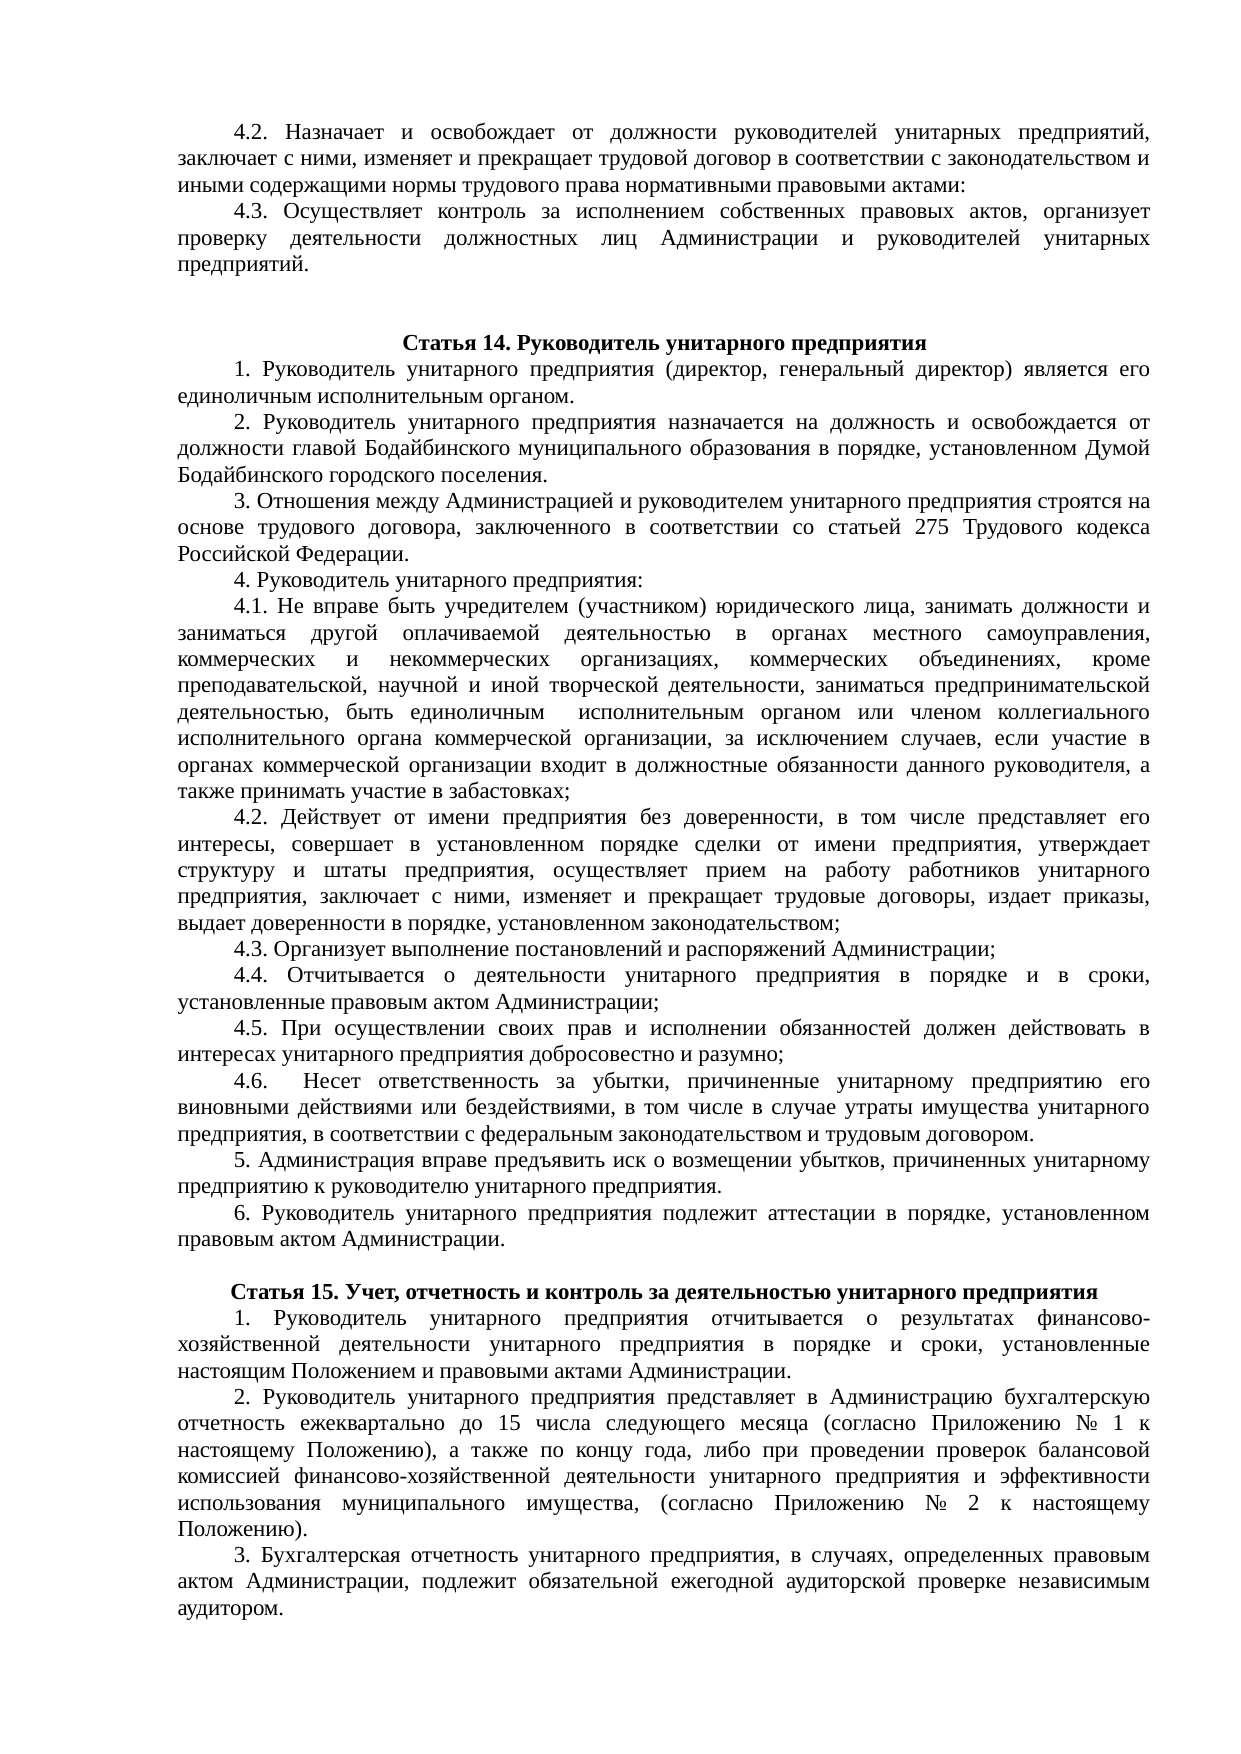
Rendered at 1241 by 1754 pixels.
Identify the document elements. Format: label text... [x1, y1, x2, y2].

text Статья 14. Руководитель унитарного предприятия [177, 329, 1152, 355]
text Статья 15. Учет, отчетность и контроль за деятельностью унитарного предприятия [177, 1278, 1152, 1304]
text 4. Руководитель унитарного предприятия: [177, 566, 1152, 592]
text 1. Руководитель унитарного предприятия отчитывается о результатах финансово- хозяйственной деятельности унитарного предприятия в порядке и сроки, установленные настоящим Положением и правовыми актами Администрации. [177, 1304, 1152, 1383]
text 4.4. Отчитывается о деятельности унитарного предприятия в порядке и в сроки, установленные правовым актом Администрации; [177, 961, 1152, 1014]
text 4.6. Несет ответственность за убытки, причиненные унитарному предприятию его виновными действиями или бездействиями, в том числе в случае утраты имущества унитарного предприятия, в соответствии с федеральным законодательством и трудовым договором. [177, 1067, 1152, 1146]
text 5. Администрация вправе предъявить иск о возмещении убытков, причиненных унитарному предприятию к руководителю унитарного предприятия. [177, 1146, 1152, 1199]
text 4.2. Действует от имени предприятия без доверенности, в том числе представляет его интересы, совершает в установленном порядке сделки от имени предприятия, утверждает структуру и штаты предприятия, осуществляет прием на работу работников унитарного предприятия, заключает с ними, изменяет и прекращает трудовые договоры, издает приказы, выдает доверенности в порядке, установленном законодательством; [177, 803, 1152, 935]
text 4.5. При осуществлении своих прав и исполнении обязанностей должен действовать в интересах унитарного предприятия добросовестно и разумно; [177, 1014, 1152, 1067]
text 2. Руководитель унитарного предприятия назначается на должность и освобождается от должности главой Бодайбинского муниципального образования в порядке, установленном Думой Бодайбинского городского поселения. [177, 408, 1152, 487]
text 3. Отношения между Администрацией и руководителем унитарного предприятия строятся на основе трудового договора, заключенного в соответствии со статьей 275 Трудового кодекса Российской Федерации. [177, 487, 1152, 566]
text 4.3. Организует выполнение постановлений и распоряжений Администрации; [177, 935, 1152, 961]
text 1. Руководитель унитарного предприятия (директор, генеральный директор) является его единоличным исполнительным органом. [177, 355, 1152, 408]
text 3. Бухгалтерская отчетность унитарного предприятия, в случаях, определенных правовым актом Администрации, подлежит обязательной ежегодной аудиторской проверке независимым аудитором. [177, 1541, 1152, 1620]
text 4.1. Не вправе быть учредителем (участником) юридического лица, занимать должности и заниматься другой оплачиваемой деятельностью в органах местного самоуправления, коммерческих и некоммерческих организациях, коммерческих объединениях, кроме преподавательской, научной и иной творческой деятельности, заниматься предпринимательской деятельностью, быть единоличным исполнительным органом или членом коллегиального исполнительного органа коммерческой организации, за исключением случаев, если участие в органах коммерческой организации входит в должностные обязанности данного руководителя, а также принимать участие в забастовках; [177, 592, 1152, 803]
text 4.3. Осуществляет контроль за исполнением собственных правовых актов, организует проверку деятельности должностных лиц Администрации и руководителей унитарных предприятий. [177, 197, 1152, 276]
text 2. Руководитель унитарного предприятия представляет в Администрацию бухгалтерскую отчетность ежеквартально до 15 числа следующего месяца (согласно Приложению № 1 к настоящему Положению), а также по концу года, либо при проведении проверок балансовой комиссией финансово-хозяйственной деятельности унитарного предприятия и эффективности использования муниципального имущества, (согласно Приложению № 2 к настоящему Положению). [177, 1383, 1152, 1541]
text 6. Руководитель унитарного предприятия подлежит аттестации в порядке, установленном правовым актом Администрации. [177, 1199, 1152, 1251]
text 4.2. Назначает и освобождает от должности руководителей унитарных предприятий, заключает с ними, изменяет и прекращает трудовой договор в соответствии с законодательством и иными содержащими нормы трудового права нормативными правовыми актами: [177, 118, 1152, 197]
